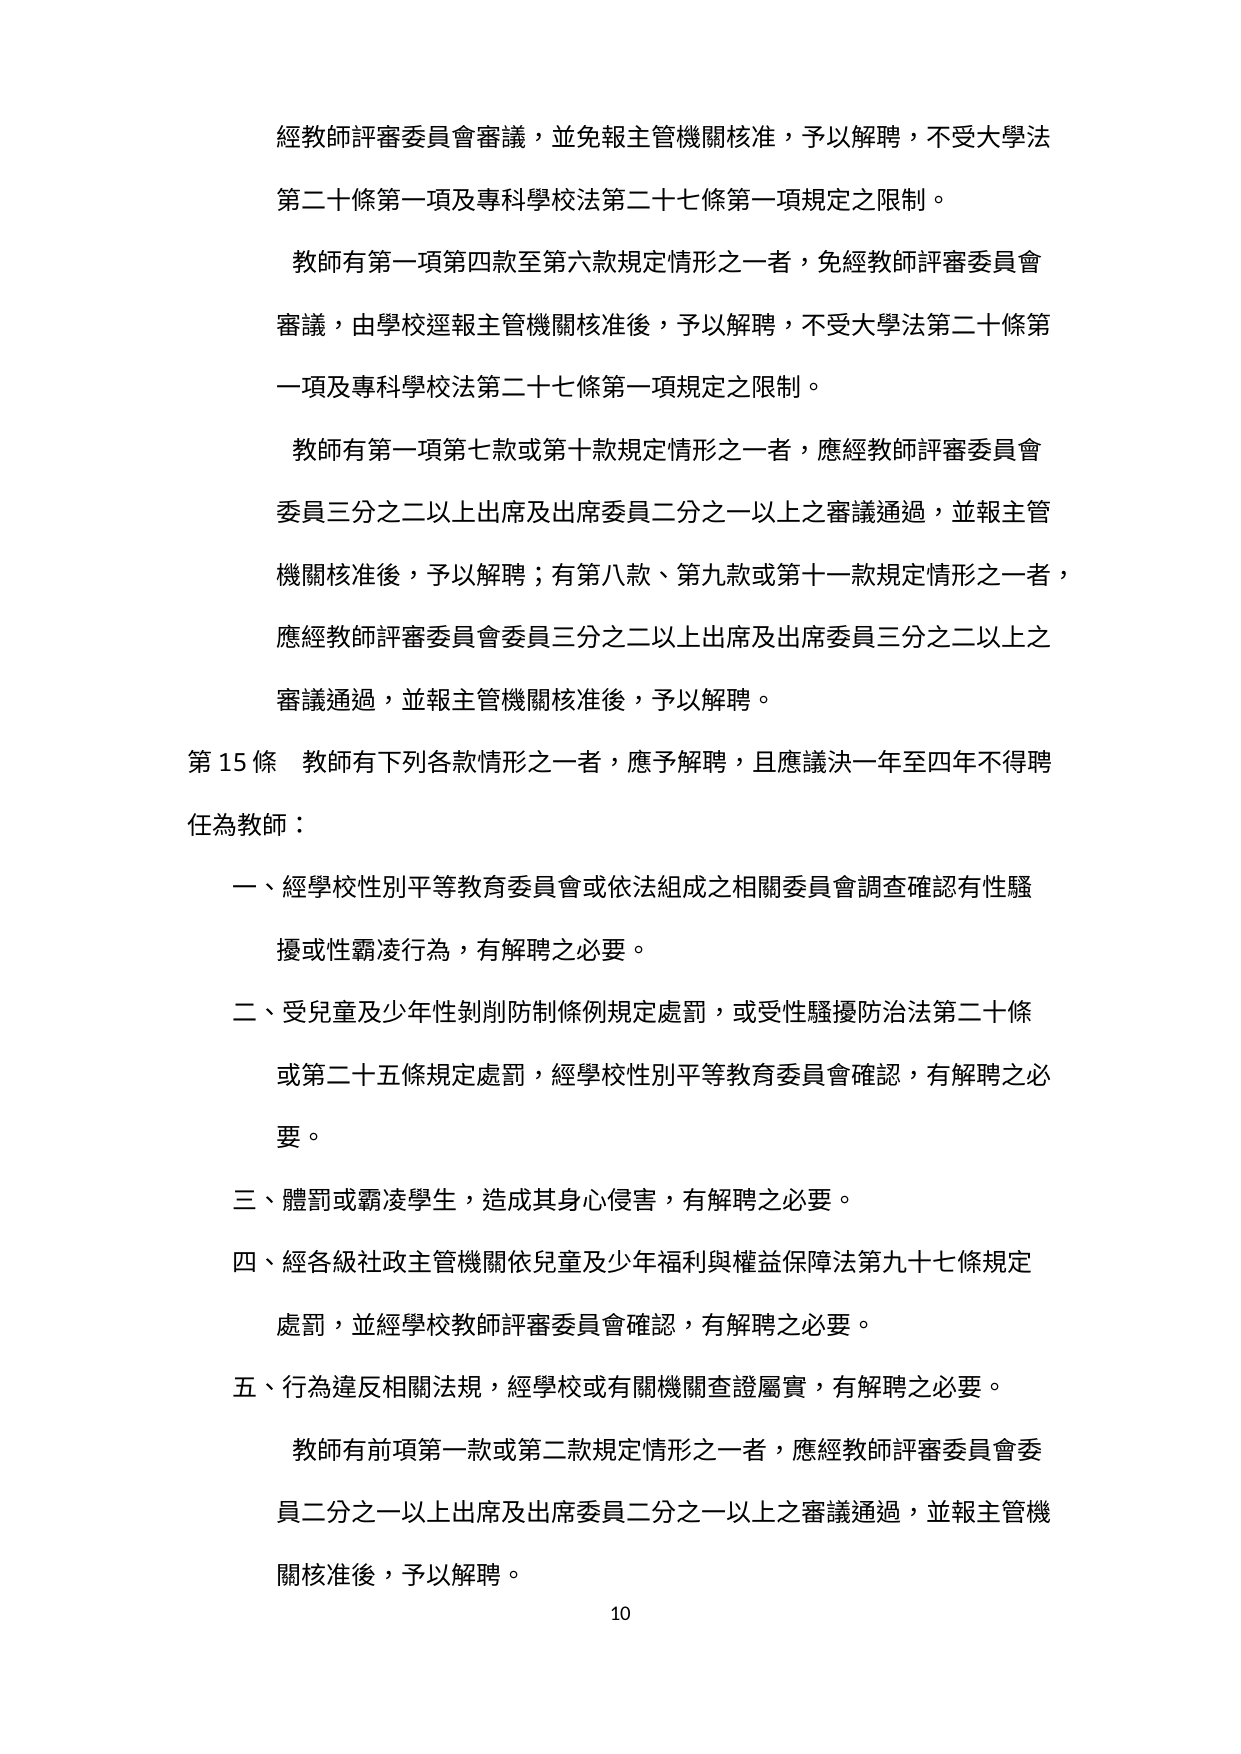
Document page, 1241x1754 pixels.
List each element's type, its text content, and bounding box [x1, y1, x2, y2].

text 四、經各級社政主管機關依兒童及少年福利與權益保障法第九十七條規定處罰，並經學校教師評審委員會確認，有解聘之必要。 [232, 1219, 1053, 1344]
text 教師有第一項第七款或第十款規定情形之一者，應經教師評審委員會委員三分之二以上出席及出席委員二分之一以上之審議通過，並報主管機關核准後，予以解聘；有第八款、第九款或第十一款規定情形之一者，應經教師評審委員會委員三分之二以上出席及出席委員三分之二以上之審議通過，並報主管機關核准後，予以解聘。 [232, 407, 1053, 719]
text 一、經學校性別平等教育委員會或依法組成之相關委員會調查確認有性騷擾或性霸凌行為，有解聘之必要。 [232, 844, 1053, 969]
text 經教師評審委員會審議，並免報主管機關核准，予以解聘，不受大學法第二十條第一項及專科學校法第二十七條第一項規定之限制。 [232, 94, 1053, 219]
text 二、受兒童及少年性剝削防制條例規定處罰，或受性騷擾防治法第二十條或第二十五條規定處罰，經學校性別平等教育委員會確認，有解聘之必要。 [232, 969, 1053, 1157]
text 第15條 教師有下列各款情形之一者，應予解聘，且應議決一年至四年不得聘任為教師： [187, 719, 1053, 844]
text 教師有第一項第四款至第六款規定情形之一者，免經教師評審委員會審議，由學校逕報主管機關核准後，予以解聘，不受大學法第二十條第一項及專科學校法第二十七條第一項規定之限制。 [232, 219, 1053, 407]
text 教師有前項第一款或第二款規定情形之一者，應經教師評審委員會委員二分之一以上出席及出席委員二分之一以上之審議通過，並報主管機關核准後，予以解聘。 [232, 1407, 1053, 1594]
text 五、行為違反相關法規，經學校或有關機關查證屬實，有解聘之必要。 [232, 1344, 1053, 1407]
text 三、體罰或霸凌學生，造成其身心侵害，有解聘之必要。 [232, 1157, 1053, 1219]
